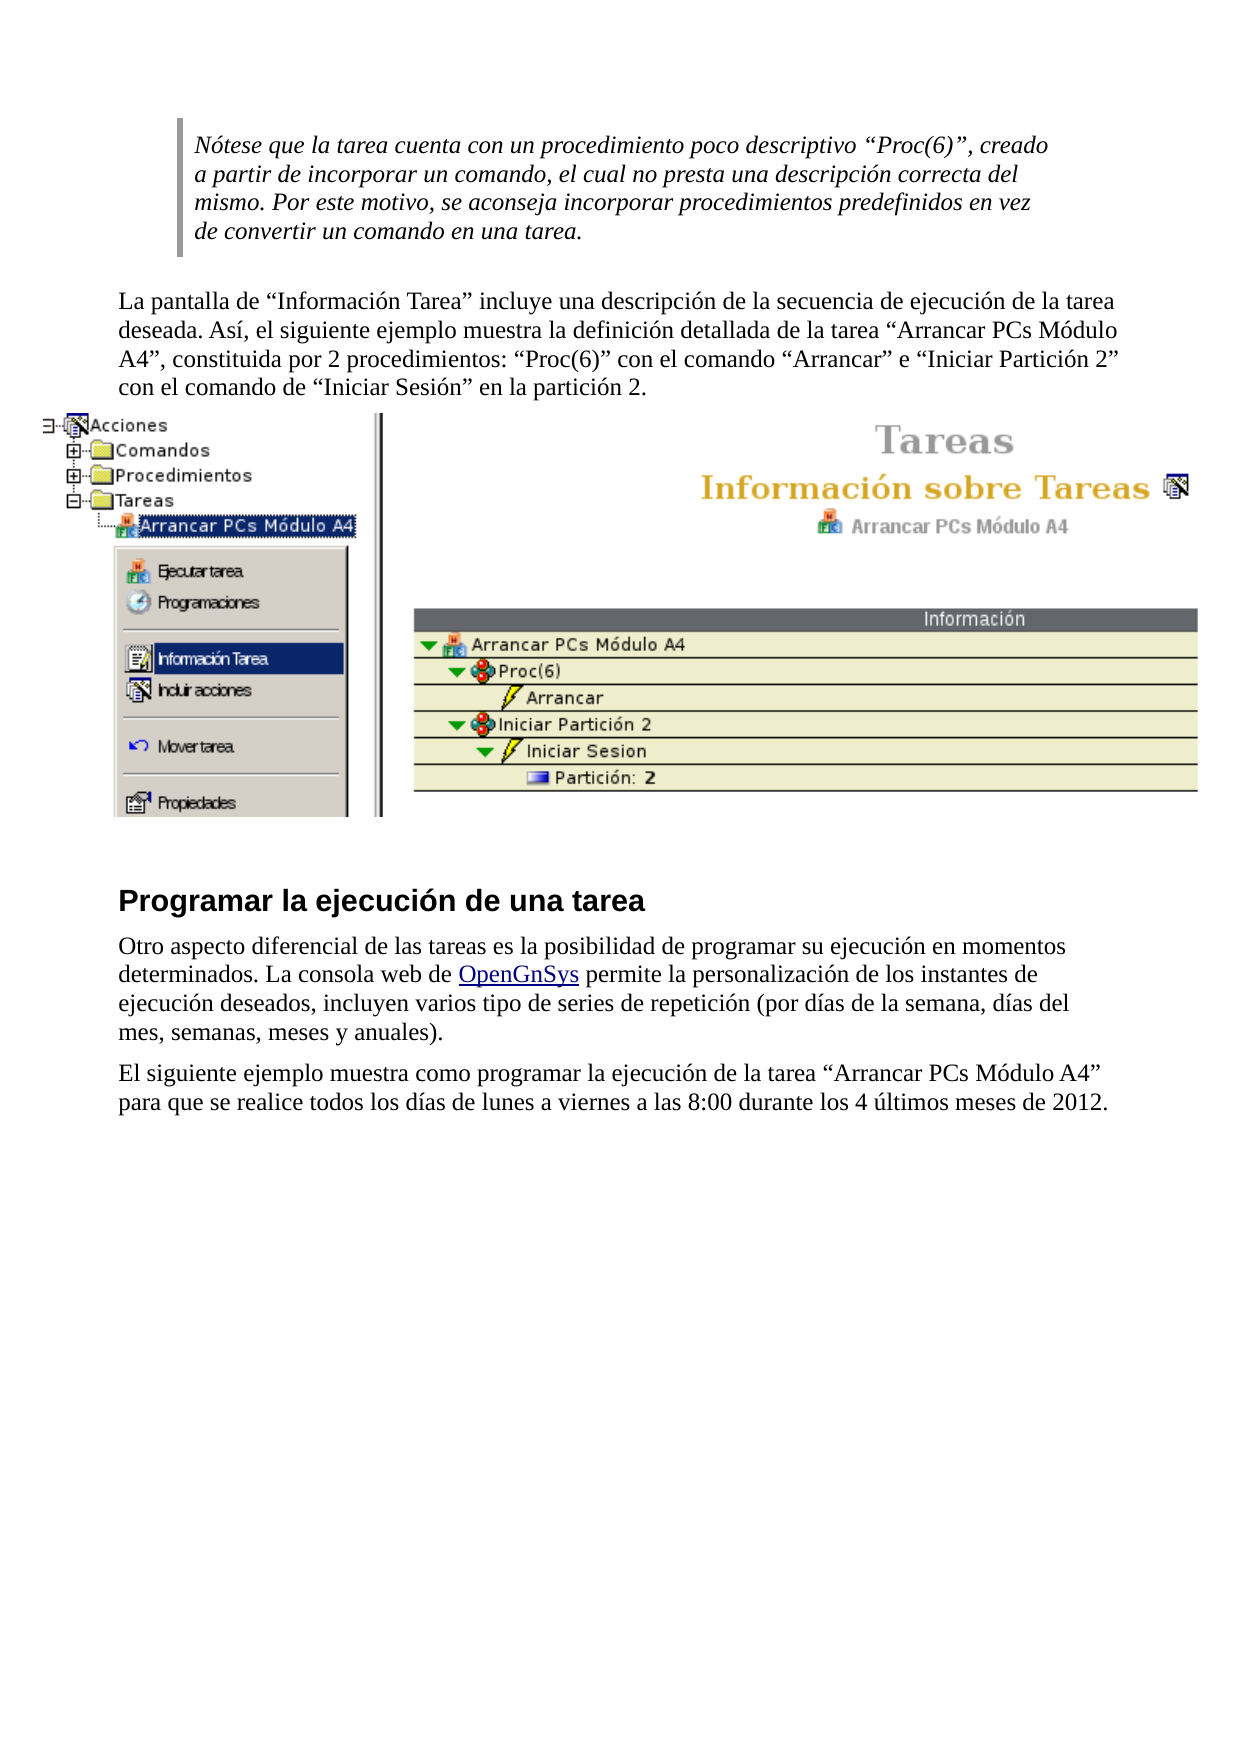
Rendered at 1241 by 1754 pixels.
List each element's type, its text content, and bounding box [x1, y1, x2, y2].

text El siguiente ejemplo muestra como programar la ejecución de la tarea “Arrancar PCs Módulo A4” para que se realice todos los días de lunes a viernes a las 8:00 durante los 4 últimos meses de 2012. [118, 1058, 1122, 1116]
text Otro aspecto diferencial de las tareas es la posibilidad de programar su ejecución en momentos determinados. La consola web de OpenGnSys permite la personalización de los instantes de ejecución deseados, incluyen varios tipo de series de repetición (por días de la semana, días del mes, semanas, meses y anuales). [118, 931, 1122, 1046]
text La pantalla de “Información Tarea” incluye una descripción de la secuencia de ejecución de la tarea deseada. Así, el siguiente ejemplo muestra la definición detallada de la tarea “Arrancar PCs Módulo A4”, constituida por 2 procedimientos: “Proc(6)” con el comando “Arrancar” e “Iniciar Partición 2” con el comando de “Iniciar Sesión” en la partición 2. [118, 286, 1122, 401]
subtitle Programar la ejecución de una tarea [118, 883, 1122, 918]
text Nótese que la tarea cuenta con un procedimiento poco descriptivo “Proc(6)”, creado a partir de incorporar un comando, el cual no presta una descripción correcta del mismo. Por este motivo, se aconseja incorporar procedimientos predefinidos en vez de convertir un comando en una tarea. [183, 118, 1063, 257]
